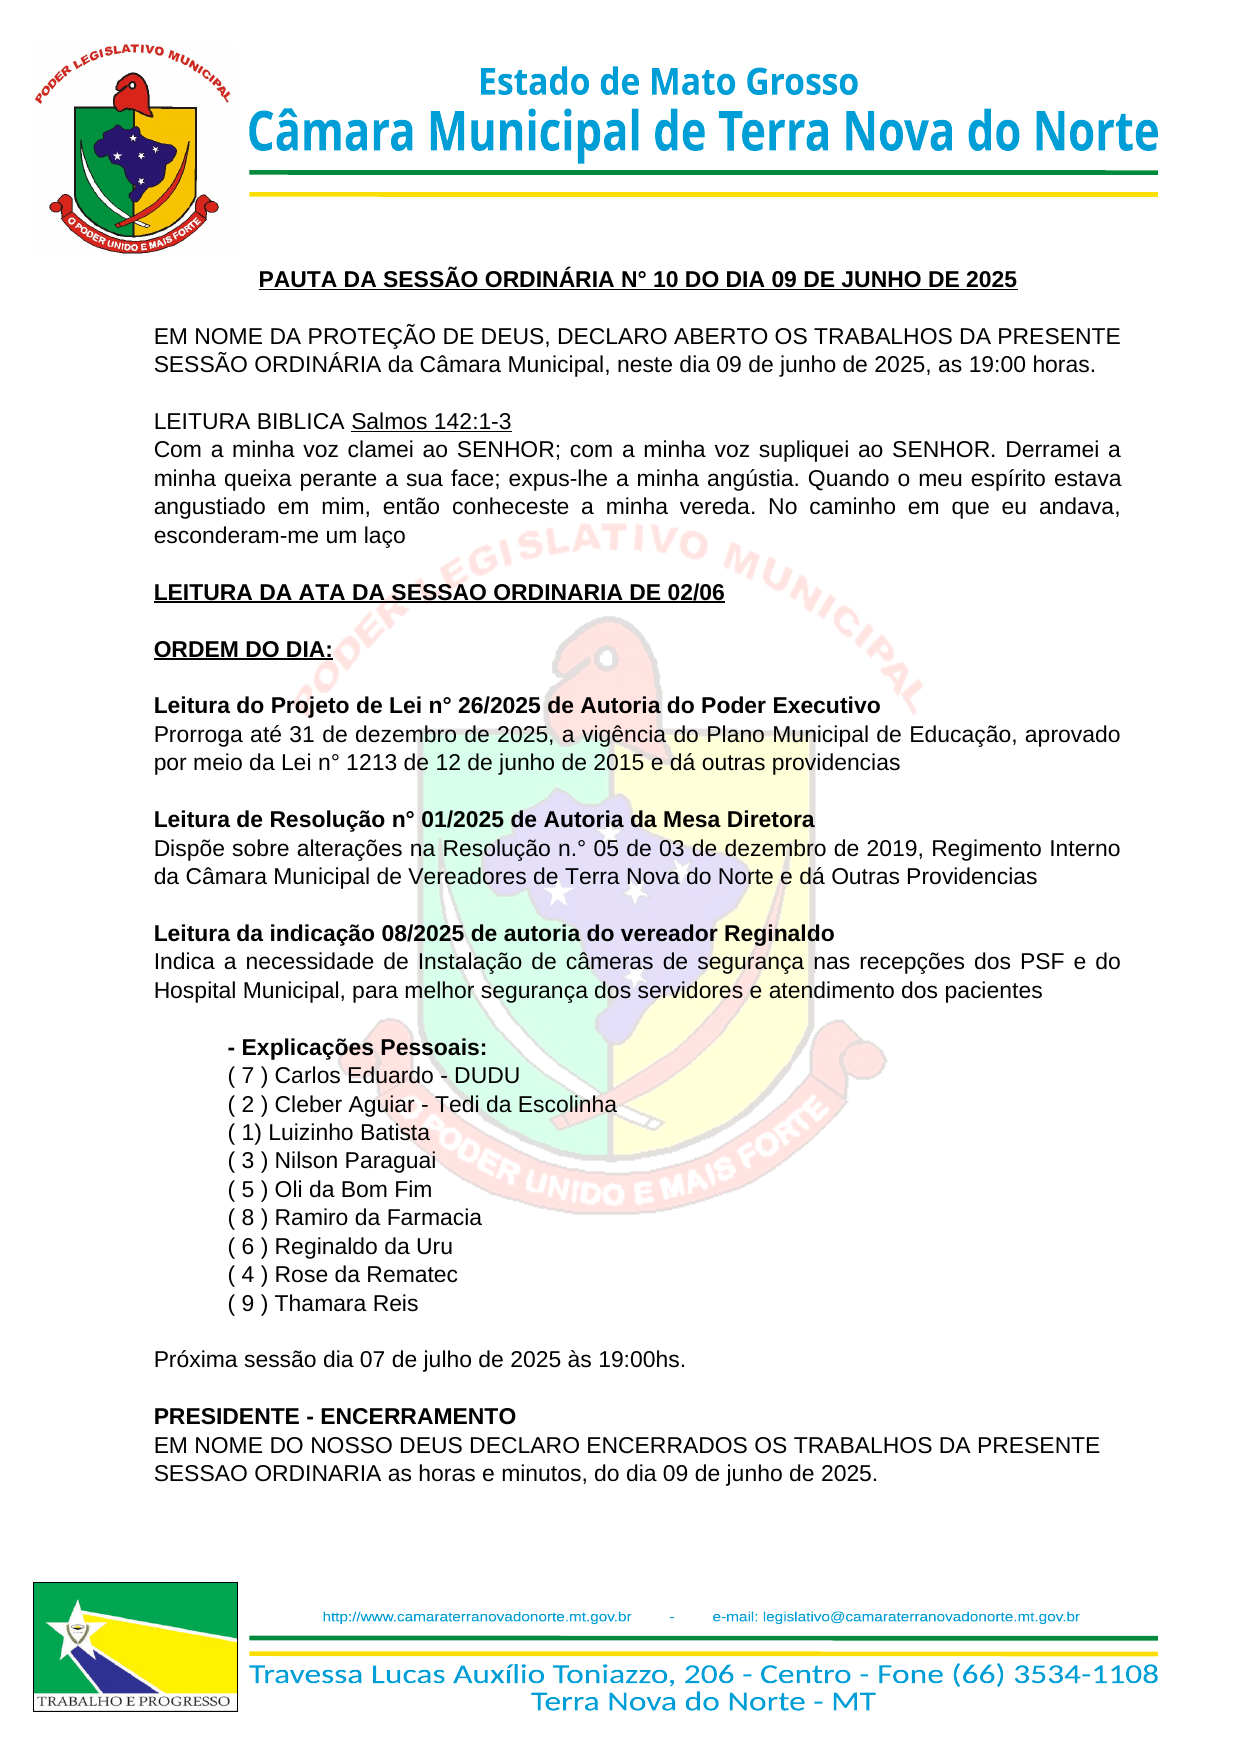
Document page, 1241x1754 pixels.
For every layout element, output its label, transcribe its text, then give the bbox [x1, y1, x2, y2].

text EM NOME DA PROTEÇÃO DE DEUS, DECLARO ABERTO OS TRABALHOS DA PRESENTE SESSÃO ORDINÁRIA da Câmara Municipal, neste dia 09 de junho de 2025, as 19:00 horas. [153, 323, 1122, 377]
picture [31, 42, 236, 256]
text LEITURA DA ATA DA SESSAO ORDINARIA DE 02/06 [943, 579, 1122, 605]
text SESSAO ORDINARIA as horas e minutos, do dia 09 de junho de 2025. [153, 1460, 1122, 1487]
text Prorroga até 31 de dezembro de 2025, a vigência do Plano Municipal de Educação, aprovado por meio da Lei n° 1213 de 12 de junho de 2015 e dá outras providencias [153, 721, 279, 776]
text ORDEM DO DIA: [943, 636, 1122, 662]
text EM NOME DO NOSSO DEUS DECLARO ENCERRADOS OS TRABALHOS DA PRESENTE [153, 1432, 1122, 1458]
text Leitura de Resolução n° 01/2025 de Autoria da Mesa Diretora [153, 806, 279, 832]
text ( 5 ) Oli da Bom Fim [227, 1176, 279, 1202]
text Prorroga até 31 de dezembro de 2025, a vigência do Plano Municipal de Educação, aprovado por meio da Lei n° 1213 de 12 de junho de 2015 e dá outras providencias [943, 721, 1122, 776]
text Leitura do Projeto de Lei n° 26/2025 de Autoria do Poder Executivo [943, 692, 1122, 719]
text PAUTA DA SESSÃO ORDINÁRIA N° 10 DO DIA 09 DE JUNHO DE 2025 [153, 266, 1122, 292]
text Dispõe sobre alterações na Resolução n.° 05 de 03 de dezembro de 2019, Regimento Interno da Câmara Municipal de Vereadores de Terra Nova do Norte e dá Outras Providencias [153, 834, 279, 889]
text ( 1) Luizinho Batista [227, 1119, 279, 1145]
text ( 9 ) Thamara Reis [227, 1289, 1122, 1316]
text ( 6 ) Reginaldo da Uru [227, 1233, 1122, 1259]
text ( 3 ) Nilson Paraguai [227, 1147, 279, 1174]
text ( 2 ) Cleber Aguiar - Tedi da Escolinha [227, 1091, 279, 1117]
text ( 5 ) Oli da Bom Fim [943, 1176, 1122, 1202]
text ( 7 ) Carlos Eduardo - DUDU [943, 1062, 1122, 1088]
text Leitura da indicação 08/2025 de autoria do vereador Reginaldo [153, 920, 279, 946]
text Leitura do Projeto de Lei n° 26/2025 de Autoria do Poder Executivo [153, 692, 279, 719]
text ORDEM DO DIA: [153, 636, 279, 658]
text Próxima sessão dia 07 de julho de 2025 às 19:00hs. [153, 1346, 1122, 1373]
text ( 8 ) Ramiro da Farmacia [227, 1204, 1122, 1231]
text Indica a necessidade de Instalação de câmeras de segurança nas recepções dos PSF e do Hospital Municipal, para melhor segurança dos servidores e atendimento dos pacientes [153, 948, 279, 1003]
text LEITURA BIBLICA Salmos 142:1-3 [153, 408, 1122, 434]
text Dispõe sobre alterações na Resolução n.° 05 de 03 de dezembro de 2019, Regimento Interno da Câmara Municipal de Vereadores de Terra Nova do Norte e dá Outras Providencias [943, 834, 1122, 889]
text ( 1) Luizinho Batista [943, 1119, 1122, 1145]
text ( 2 ) Cleber Aguiar - Tedi da Escolinha [943, 1091, 1122, 1117]
text Leitura de Resolução n° 01/2025 de Autoria da Mesa Diretora [943, 806, 1122, 832]
text Leitura da indicação 08/2025 de autoria do vereador Reginaldo [943, 920, 1122, 946]
text ( 3 ) Nilson Paraguai [943, 1147, 1122, 1174]
text - Explicações Pessoais: [943, 1034, 1122, 1060]
text PRESIDENTE - ENCERRAMENTO [153, 1403, 1122, 1430]
text ( 7 ) Carlos Eduardo - DUDU [227, 1062, 279, 1088]
text - Explicações Pessoais: [227, 1034, 279, 1060]
text ( 4 ) Rose da Rematec [227, 1261, 1122, 1287]
text Indica a necessidade de Instalação de câmeras de segurança nas recepções dos PSF e do Hospital Municipal, para melhor segurança dos servidores e atendimento dos pacientes [943, 948, 1122, 1003]
text Com a minha voz clamei ao SENHOR; com a minha voz supliquei ao SENHOR. Derramei a minha queixa perante a sua face; expus-lhe a minha angústia. Quando o meu espírito estava angustiado em mim, então conheceste a minha vereda. No caminho em que eu andava, esconderam-me um laço [153, 436, 1122, 548]
picture [34, 1583, 237, 1711]
text LEITURA DA ATA DA SESSAO ORDINARIA DE 02/06 [153, 579, 279, 601]
